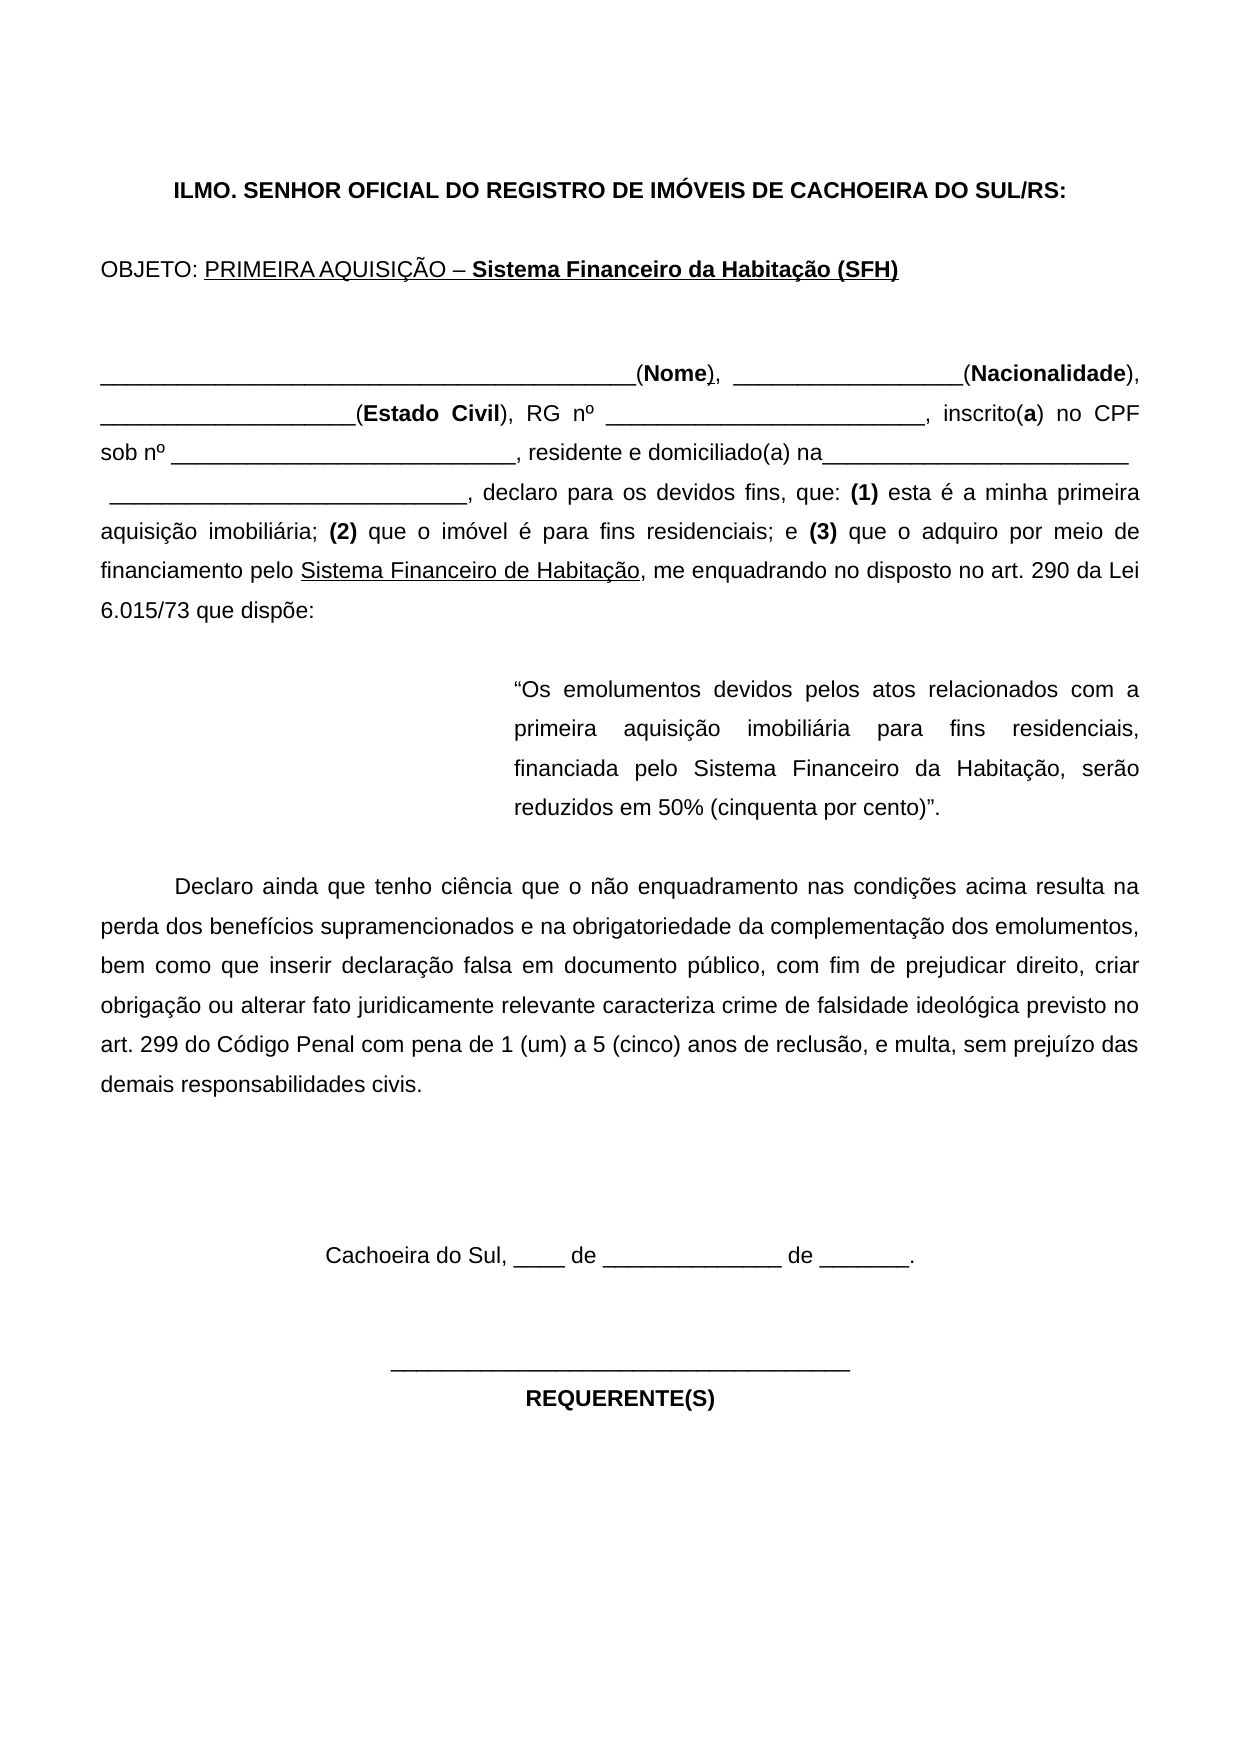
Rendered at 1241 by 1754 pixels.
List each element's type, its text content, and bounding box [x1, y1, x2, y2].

text ____________________________________ REQUERENTE(S) [100, 1346, 1140, 1412]
text ILMO. SENHOR OFICIAL DO REGISTRO DE IMÓVEIS DE CACHOEIRA DO SUL/RS: [100, 177, 1140, 203]
text Cachoeira do Sul, ____ de ______________ de _______. [100, 1202, 1140, 1268]
text __________________________________________(Nome), __________________(Nacionalidade), ____________________(Estado Civil), RG nº _________________________, inscrito(a) no CPF sob nº ___________________________, residente e domiciliado(a) na________________________ [100, 360, 1140, 465]
text Declaro ainda que tenho ciência que o não enquadramento nas condições acima resulta na perda dos benefícios supramencionados e na obrigatoriedade da complementação dos emolumentos, bem como que inserir declaração falsa em documento público, com fim de prejudicar direito, criar obrigação ou alterar fato juridicamente relevante caracteriza crime de falsidade ideológica previsto no art. 299 do Código Penal com pena de 1 (um) a 5 (cinco) anos de reclusão, e multa, sem prejuízo das demais responsabilidades civis. [100, 873, 1140, 1097]
text “Os emolumentos devidos pelos atos relacionados com a primeira aquisição imobiliária para fins residenciais, financiada pelo Sistema Financeiro da Habitação, serão reduzidos em 50% (cinquenta por cento)”. [514, 676, 1140, 821]
text OBJETO: PRIMEIRA AQUISIÇÃO – Sistema Financeiro da Habitação (SFH) [100, 256, 1140, 282]
text ____________________________, declaro para os devidos fins, que: (1) esta é a minha primeira aquisição imobiliária; (2) que o imóvel é para fins residenciais; e (3) que o adquiro por meio de financiamento pelo Sistema Financeiro de Habitação, me enquadrando no disposto no art. 290 da Lei 6.015/73 que dispõe: [100, 478, 1140, 623]
